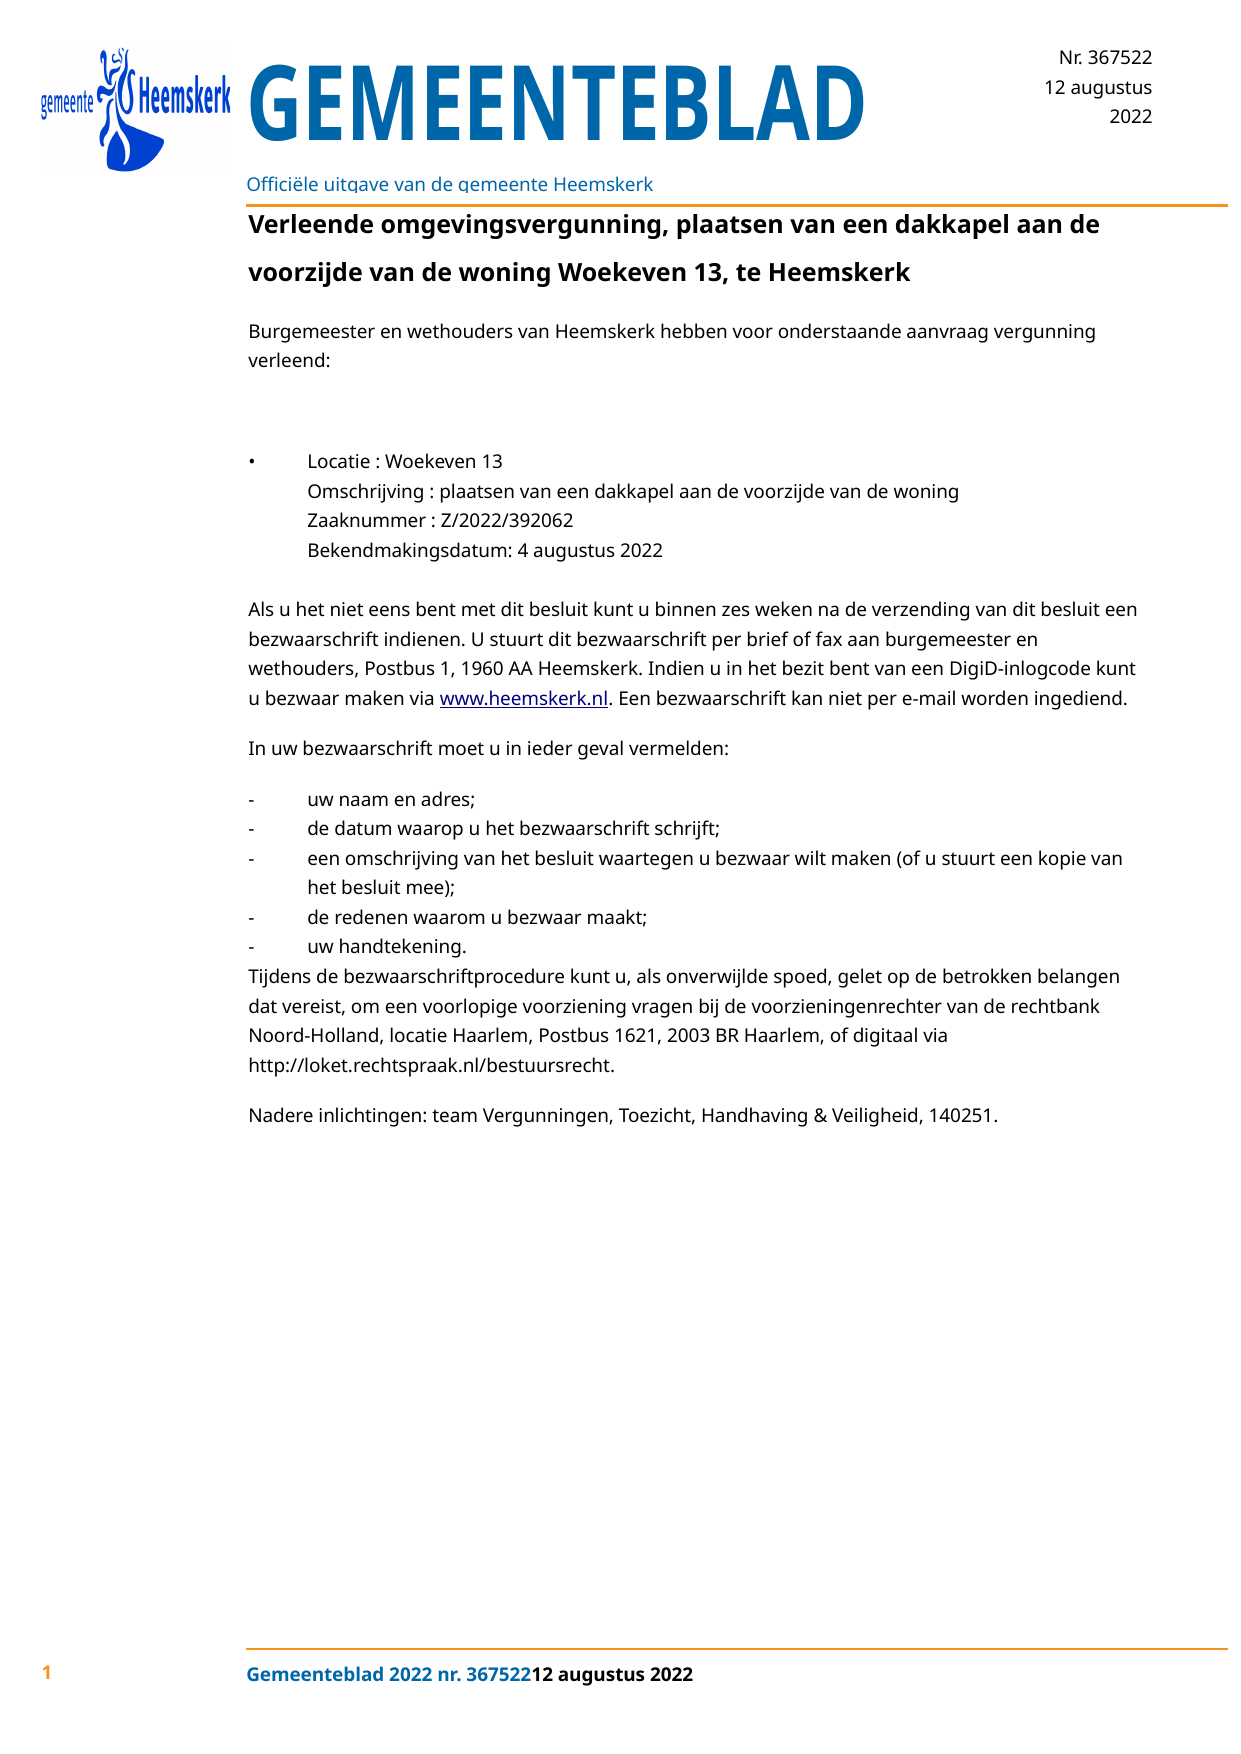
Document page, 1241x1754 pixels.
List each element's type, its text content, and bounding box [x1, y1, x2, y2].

text Burgemeester en wethouders van Heemskerk hebben voor onderstaande aanvraag vergunning verleend: [248, 318, 1152, 373]
list Omschrijving : plaatsen van een dakkapel aan de voorzijde van de woning [248, 478, 1152, 504]
list uw handtekening. [248, 934, 1152, 959]
text Als u het niet eens bent met dit besluit kunt u binnen zes weken na de verzending van dit besluit een bezwaarschrift indienen. U stuurt dit bezwaarschrift per brief of fax aan burgemeester en wethouders, Postbus 1, 1960 AA Heemskerk. Indien u in het bezit bent van een DigiD-inlogcode kunt u bezwaar maken via www.heemskerk.nl. Een bezwaarschrift kan niet per e-mail worden ingediend. [248, 596, 1152, 711]
list een omschrijving van het besluit waartegen u bezwaar wilt maken (of u stuurt een kopie van het besluit mee); [248, 845, 1152, 900]
list de datum waarop u het bezwaarschrift schrijft; [248, 815, 1152, 841]
list Bekendmakingsdatum: 4 augustus 2022 [248, 537, 1152, 563]
text Tijdens de bezwaarschriftprocedure kunt u, als onverwijlde spoed, gelet op de betrokken belangen dat vereist, om een voorlopige voorziening vragen bij de voorzieningenrechter van de rechtbank Noord-Holland, locatie Haarlem, Postbus 1621, 2003 BR Haarlem, of digitaal via http://loket.rechtspraak.nl/bestuursrecht. [248, 963, 1152, 1078]
picture [41, 47, 231, 172]
text Nadere inlichtingen: team Vergunningen, Toezicht, Handhaving & Veiligheid, 140251. [248, 1102, 1152, 1128]
list Locatie : Woekeven 13 [248, 448, 1152, 474]
list Zaaknummer : Z/2022/392062 [248, 507, 1152, 533]
list de redenen waarom u bezwaar maakt; [248, 904, 1152, 930]
text In uw bezwaarschrift moet u in ieder geval vermelden: [248, 735, 1152, 761]
list uw naam en adres; [248, 786, 1152, 812]
text Verleende omgevingsvergunning, plaatsen van een dakkapel aan de voorzijde van de woning Woekeven 13, te Heemskerk [248, 207, 1152, 288]
